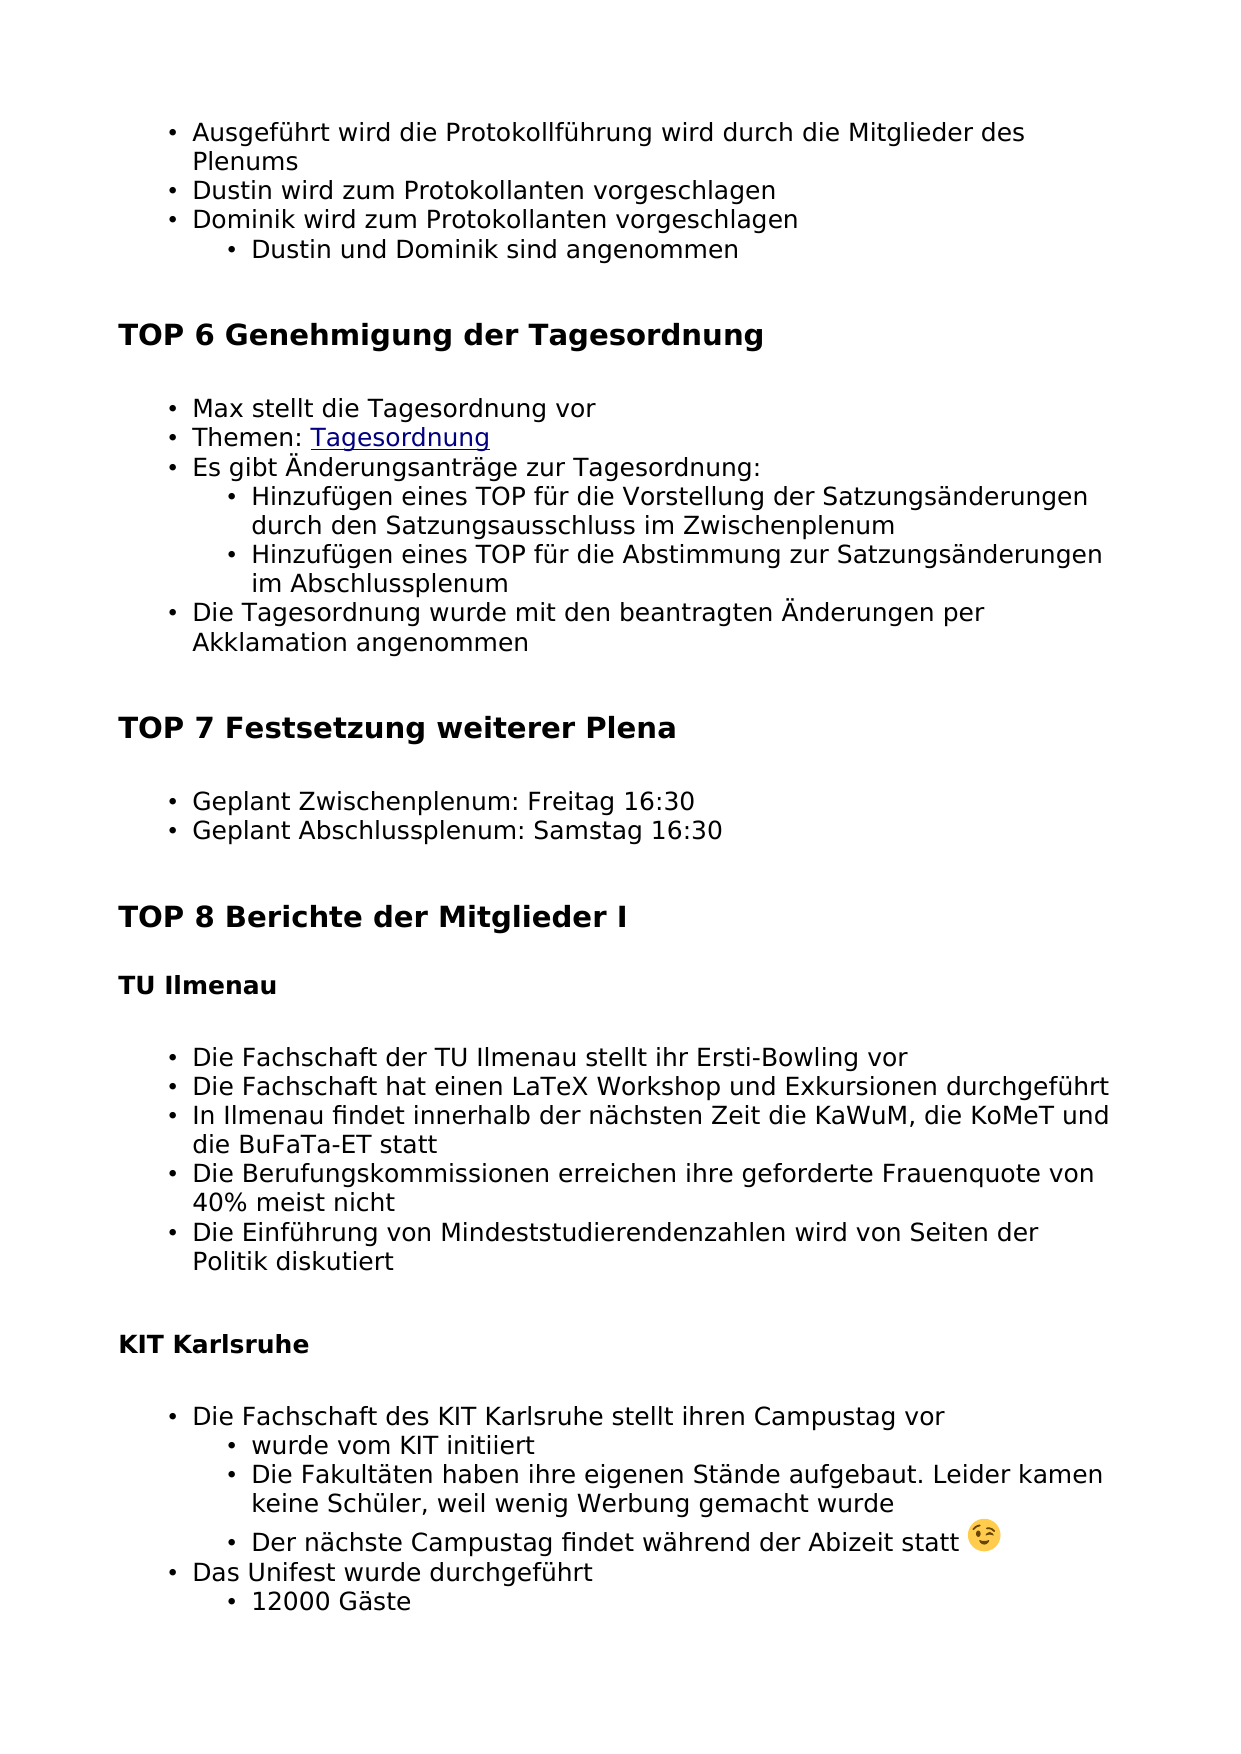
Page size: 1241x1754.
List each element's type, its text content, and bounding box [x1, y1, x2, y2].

list Die Fachschaft der TU Ilmenau stellt ihr Ersti-Bowling vor [177, 1043, 1122, 1072]
list Max stellt die Tagesordnung vor [177, 394, 1122, 423]
list Themen: Tagesordnung [177, 423, 1122, 453]
list Geplant Zwischenplenum: Freitag 16:30 [177, 787, 1122, 816]
list Die Einführung von Mindeststudierendenzahlen wird von Seiten der Politik diskutiert [177, 1218, 1122, 1276]
list In Ilmenau findet innerhalb der nächsten Zeit die KaWuM, die KoMeT und die BuFaTa-ET statt [177, 1101, 1122, 1159]
list Das Unifest wurde durchgeführt [177, 1558, 1122, 1587]
list Ausgeführt wird die Protokollführung wird durch die Mitglieder des Plenums [177, 118, 1122, 176]
subtitle TOP 7 Festsetzung weiterer Plena [118, 711, 1122, 745]
list wurde vom KIT initiiert [236, 1431, 1122, 1460]
list 12000 Gäste [236, 1587, 1122, 1616]
list Dustin wird zum Protokollanten vorgeschlagen [177, 176, 1122, 206]
list Es gibt Änderungsanträge zur Tagesordnung: [177, 453, 1122, 482]
list Hinzufügen eines TOP für die Vorstellung der Satzungsänderungen durch den Satzungsausschluss im Zwischenplenum [236, 482, 1122, 540]
subtitle TOP 8 Berichte der Mitglieder I [118, 900, 1122, 934]
subtitle KIT Karlsruhe [118, 1331, 1122, 1360]
list Der nächste Campustag findet während der Abizeit statt [236, 1518, 1122, 1558]
list Die Fachschaft des KIT Karlsruhe stellt ihren Campustag vor [177, 1402, 1122, 1431]
list Hinzufügen eines TOP für die Abstimmung zur Satzungsänderungen im Abschlussplenum [236, 540, 1122, 598]
subtitle TOP 6 Genehmigung der Tagesordnung [118, 318, 1122, 352]
list Dustin und Dominik sind angenommen [236, 235, 1122, 264]
list Geplant Abschlussplenum: Samstag 16:30 [177, 816, 1122, 846]
list Dominik wird zum Protokollanten vorgeschlagen [177, 206, 1122, 235]
list Die Fachschaft hat einen LaTeX Workshop und Exkursionen durchgeführt [177, 1072, 1122, 1101]
list Die Tagesordnung wurde mit den beantragten Änderungen per Akklamation angenommen [177, 598, 1122, 657]
list Die Berufungskommissionen erreichen ihre geforderte Frauenquote von 40% meist nicht [177, 1159, 1122, 1218]
list Die Fakultäten haben ihre eigenen Stände aufgebaut. Leider kamen keine Schüler, weil wenig Werbung gemacht wurde [236, 1460, 1122, 1518]
subtitle TU Ilmenau [118, 972, 1122, 1001]
